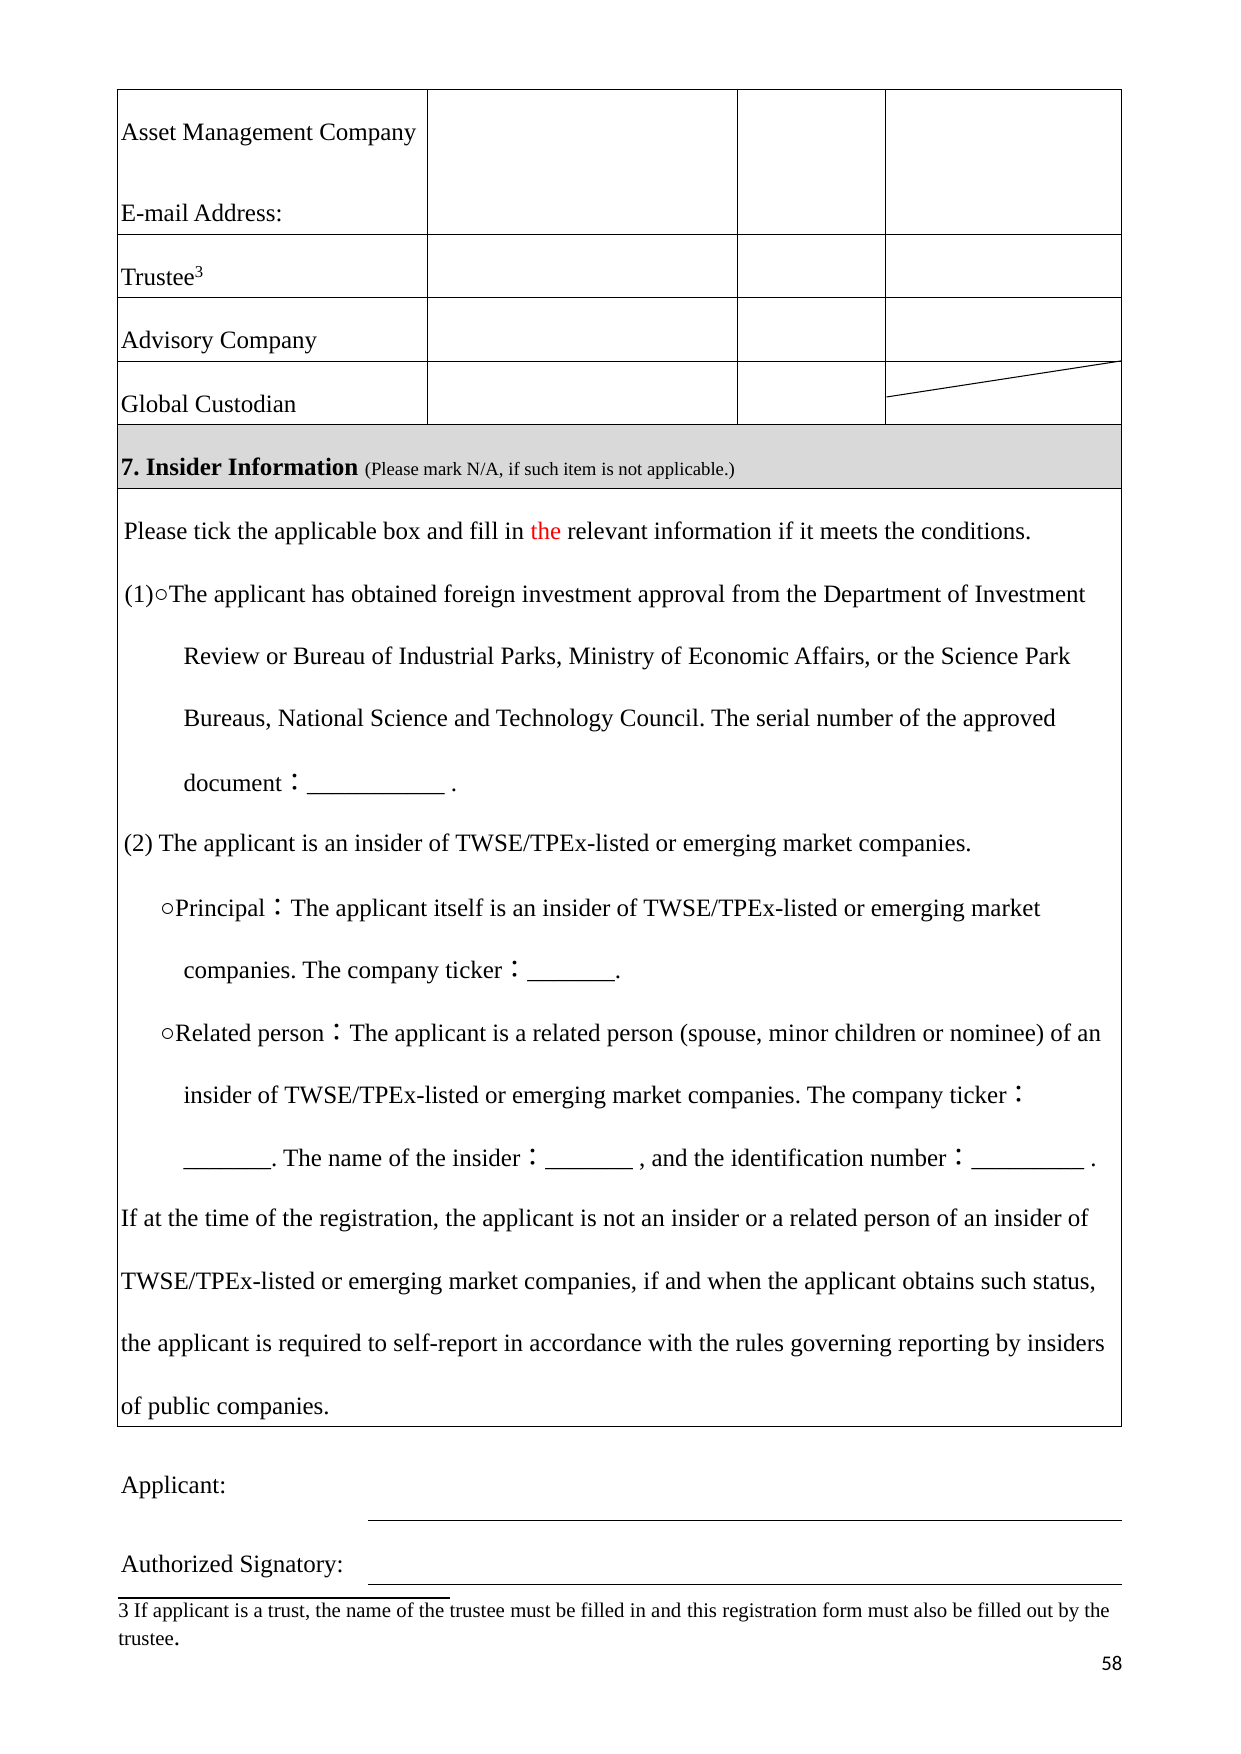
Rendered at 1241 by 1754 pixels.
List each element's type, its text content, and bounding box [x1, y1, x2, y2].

table_cell [738, 90, 885, 233]
table_cell [738, 362, 885, 424]
table_cell Global Custodian [118, 362, 427, 424]
table_cell Please tick the applicable box and fill in the relevant information if it meets the conditions. (1)○The applicant has obtained foreign investment approval from the Department of Investment Review or Bureau of Industrial Parks, Ministry of Economic Affairs, or the Science Park Bureaus, National Science and Technology Council. The serial number of the approved document：___________ . (2) The applicant is an insider of TWSE/TPEx-listed or emerging market companies. ○Principal：The applicant itself is an insider of TWSE/TPEx-listed or emerging market companies. The company ticker：_______. ○Related person：The applicant is a related person (spouse, minor children or nominee) of an insider of TWSE/TPEx-listed or emerging market companies. The company ticker：_______. The name of the insider：_______ , and the identification number：_________ . If at the time of the registration, the applicant is not an insider or a related person of an insider of TWSE/TPEx-listed or emerging market companies, if and when the applicant obtains such status, the applicant is required to self-report in accordance with the rules governing reporting by insiders of public companies. [118, 489, 1121, 1426]
table_cell 7. Insider Information (Please mark N/A, if such item is not applicable.) [118, 425, 1121, 488]
table_cell [368, 1427, 1122, 1520]
table_cell [428, 90, 737, 233]
table_cell [886, 90, 1121, 233]
table_cell Applicant: [118, 1427, 368, 1520]
table_cell Asset Management Company E-mail Address: [118, 90, 427, 233]
table_cell [738, 298, 885, 361]
table_cell [886, 235, 1121, 297]
table_cell [428, 362, 737, 424]
table_cell [428, 298, 737, 361]
table_cell [886, 298, 1121, 361]
table_cell [428, 235, 737, 297]
table_cell Advisory Company [118, 298, 427, 361]
table_cell [886, 362, 1121, 424]
table_cell Authorized Signatory: [118, 1520, 368, 1584]
table_cell [368, 1521, 1122, 1584]
table_cell [738, 235, 885, 297]
table_cell Trustee [118, 235, 427, 297]
table_cell [886, 362, 1104, 396]
